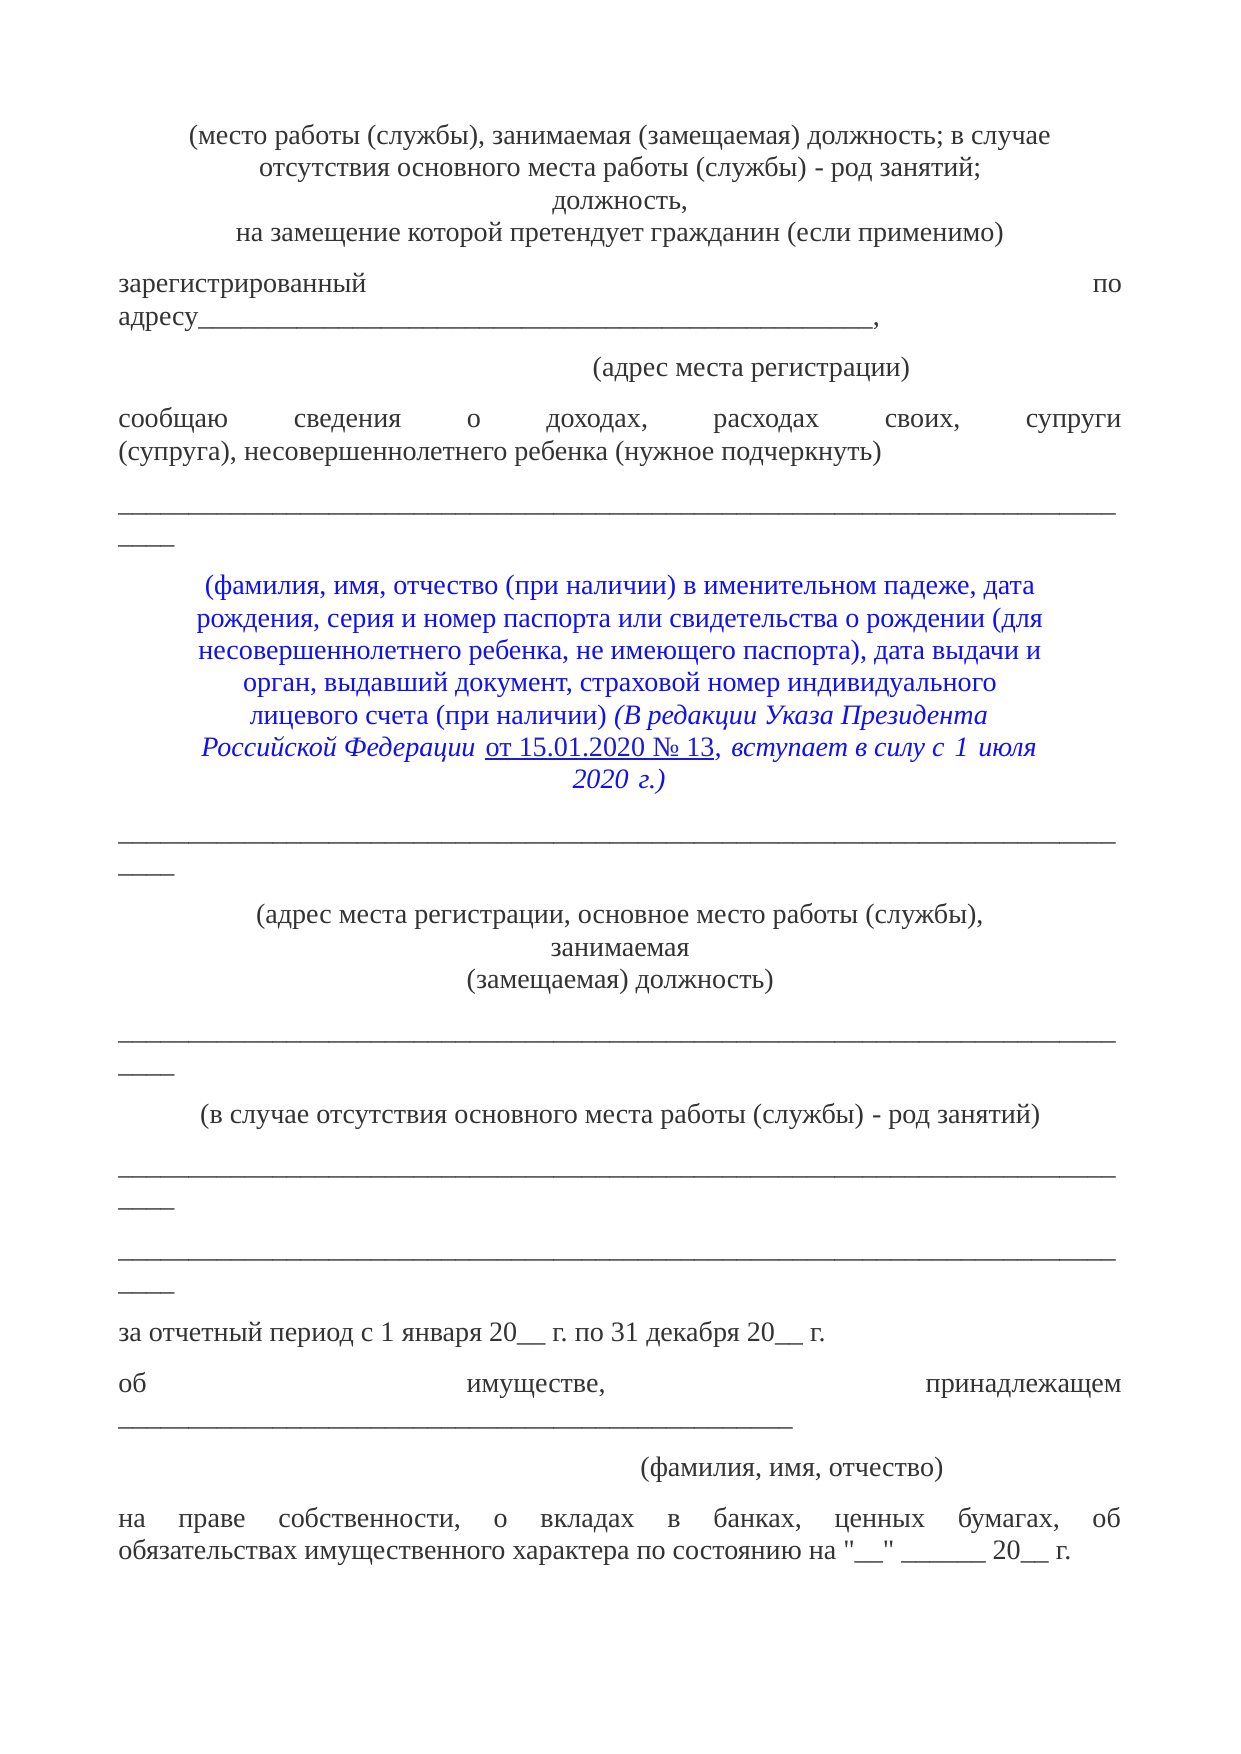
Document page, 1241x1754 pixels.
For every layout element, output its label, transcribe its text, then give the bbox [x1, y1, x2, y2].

text ___________________________________________________________________________ [118, 1231, 1122, 1296]
text сообщаю сведения о доходах, расходах своих, супруги (супруга), несовершеннолетнего ребенка (нужное подчеркнуть) [118, 401, 1122, 466]
text ___________________________________________________________________________ [118, 485, 1122, 549]
text (адрес места регистрации) [188, 350, 1052, 382]
text (в случае отсутствия основного места работы (службы) - род занятий) [188, 1097, 1052, 1129]
text ___________________________________________________________________________ [118, 814, 1122, 878]
text на праве собственности, о вкладах в банках, ценных бумагах, об обязательствах имущественного характера по состоянию на "__" ______ 20__ г. [118, 1501, 1122, 1566]
text за отчетный период с 1 января 20__ г. по 31 декабря 20__ г. [118, 1315, 1122, 1347]
text (фамилия, имя, отчество (при наличии) в именительном падеже, дата рождения, серия и номер паспорта или свидетельства о рождении (для несовершеннолетнего ребенка, не имеющего паспорта), дата выдачи и орган, выдавший документ, страховой номер индивидуального лицевого счета (при наличии) (В редакции Указа Президента Российской Федерации от 15.01.2020 № 13, вступает в силу с 1 июля 2020 г.) [188, 568, 1052, 795]
text ___________________________________________________________________________ [118, 1013, 1122, 1078]
text (фамилия, имя, отчество) [188, 1450, 1052, 1482]
text (адрес места регистрации, основное место работы (службы), занимаемая (замещаемая) должность) [188, 897, 1052, 994]
text зарегистрированный по адресу________________________________________________, [118, 266, 1122, 331]
text об имуществе, принадлежащем ________________________________________________ [118, 1366, 1122, 1431]
text ___________________________________________________________________________ [118, 1148, 1122, 1213]
text (место работы (службы), занимаемая (замещаемая) должность; в случае отсутствия основного места работы (службы) - род занятий; должность, на замещение которой претендует гражданин (если применимо) [188, 118, 1052, 248]
